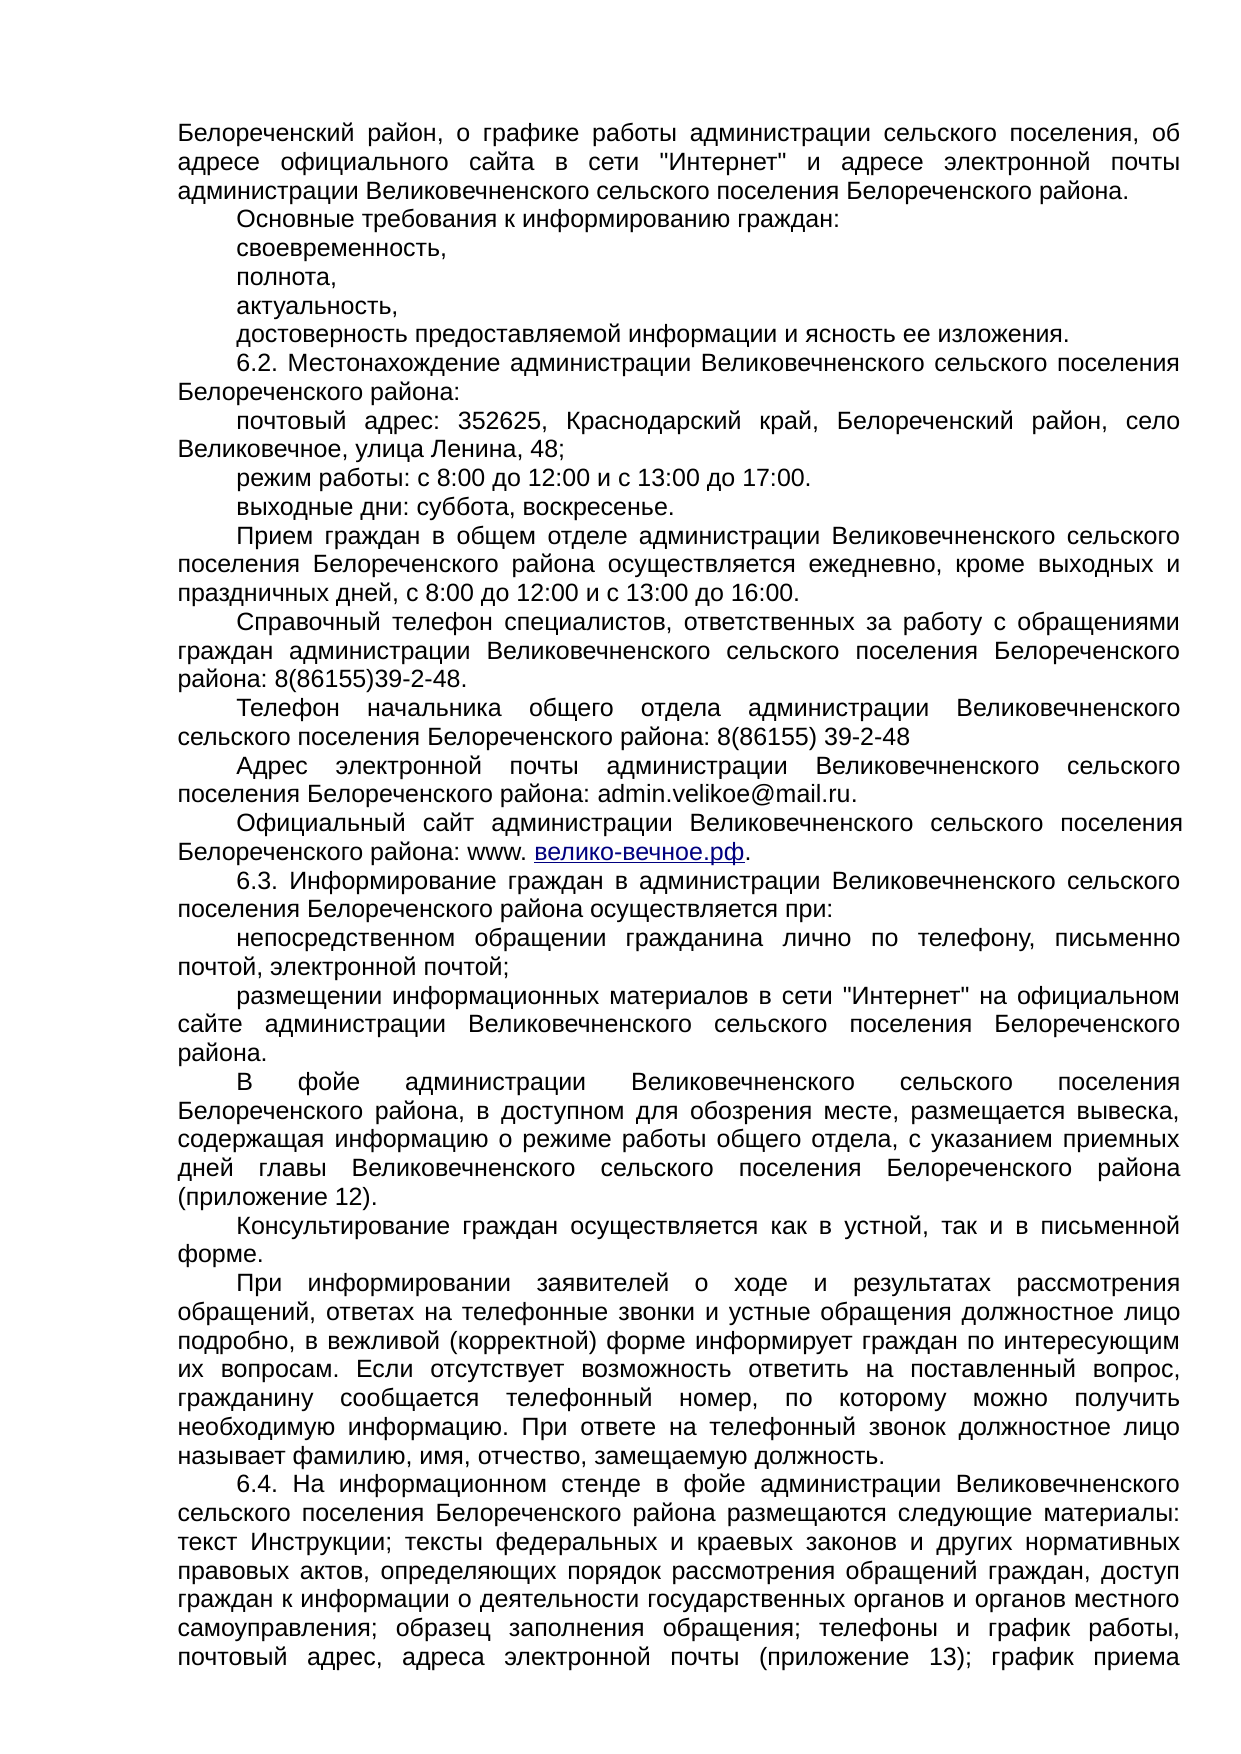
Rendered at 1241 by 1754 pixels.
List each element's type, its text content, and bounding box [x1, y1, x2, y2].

text достоверность предоставляемой информации и ясность ее изложения. [177, 319, 1181, 348]
text своевременность, [177, 233, 1181, 262]
text Официальный сайт администрации Великовечненского сельского поселения Белореченского района: www. велико-вечное.рф. [177, 808, 1184, 866]
text Основные требования к информированию граждан: [177, 204, 1181, 233]
text В фойе администрации Великовечненского сельского поселения Белореченского района, в доступном для обозрения месте, размещается вывеска, содержащая информацию о режиме работы общего отдела, с указанием приемных дней главы Великовечненского сельского поселения Белореченского района (приложение 12). [177, 1067, 1181, 1211]
text При информировании заявителей о ходе и результатах рассмотрения обращений, ответах на телефонные звонки и устные обращения должностное лицо подробно, в вежливой (корректной) форме информирует граждан по интересующим их вопросам. Если отсутствует возможность ответить на поставленный вопрос, гражданину сообщается телефонный номер, по которому можно получить необходимую информацию. При ответе на телефонный звонок должностное лицо называет фамилию, имя, отчество, замещаемую должность. [177, 1268, 1181, 1469]
text выходные дни: суббота, воскресенье. [177, 492, 1181, 521]
text Телефон начальника общего отдела администрации Великовечненского сельского поселения Белореченского района: 8(86155) 39-2-48 [177, 693, 1181, 751]
text Справочный телефон специалистов, ответственных за работу с обращениями граждан администрации Великовечненского сельского поселения Белореченского района: 8(86155)39-2-48. [177, 607, 1181, 693]
text Консультирование граждан осуществляется как в устной, так и в письменной форме. [177, 1211, 1181, 1268]
text полнота, [177, 262, 1181, 291]
text Белореченский район, о графике работы администрации сельского поселения, об адресе официального сайта в сети "Интернет" и адресе электронной почты администрации Великовечненского сельского поселения Белореченского района. [177, 118, 1181, 204]
text режим работы: с 8:00 до 12:00 и с 13:00 до 17:00. [177, 463, 1181, 492]
text размещении информационных материалов в сети "Интернет" на официальном сайте администрации Великовечненского сельского поселения Белореченского района. [177, 981, 1181, 1067]
text Прием граждан в общем отделе администрации Великовечненского сельского поселения Белореченского района осуществляется ежедневно, кроме выходных и праздничных дней, с 8:00 до 12:00 и с 13:00 до 16:00. [177, 521, 1181, 607]
text Адрес электронной почты администрации Великовечненского сельского поселения Белореченского района: admin.velikoe@mail.ru. [177, 751, 1181, 808]
text актуальность, [177, 291, 1181, 319]
text 6.4. На информационном стенде в фойе администрации Великовечненского сельского поселения Белореченского района размещаются следующие материалы: текст Инструкции; тексты федеральных и краевых законов и других нормативных правовых актов, определяющих порядок рассмотрения обращений граждан, доступ граждан к информации о деятельности государственных органов и органов местного самоуправления; образец заполнения обращения; телефоны и график работы, почтовый адрес, адреса электронной почты (приложение 13); график приема [177, 1469, 1181, 1671]
text 6.2. Местонахождение администрации Великовечненского сельского поселения Белореченского района: [177, 348, 1181, 406]
text непосредственном обращении гражданина лично по телефону, письменно почтой, электронной почтой; [177, 923, 1181, 981]
text почтовый адрес: 352625, Краснодарский край, Белореченский район, село Великовечное, улица Ленина, 48; [177, 406, 1181, 463]
text 6.3. Информирование граждан в администрации Великовечненского сельского поселения Белореченского района осуществляется при: [177, 866, 1181, 923]
